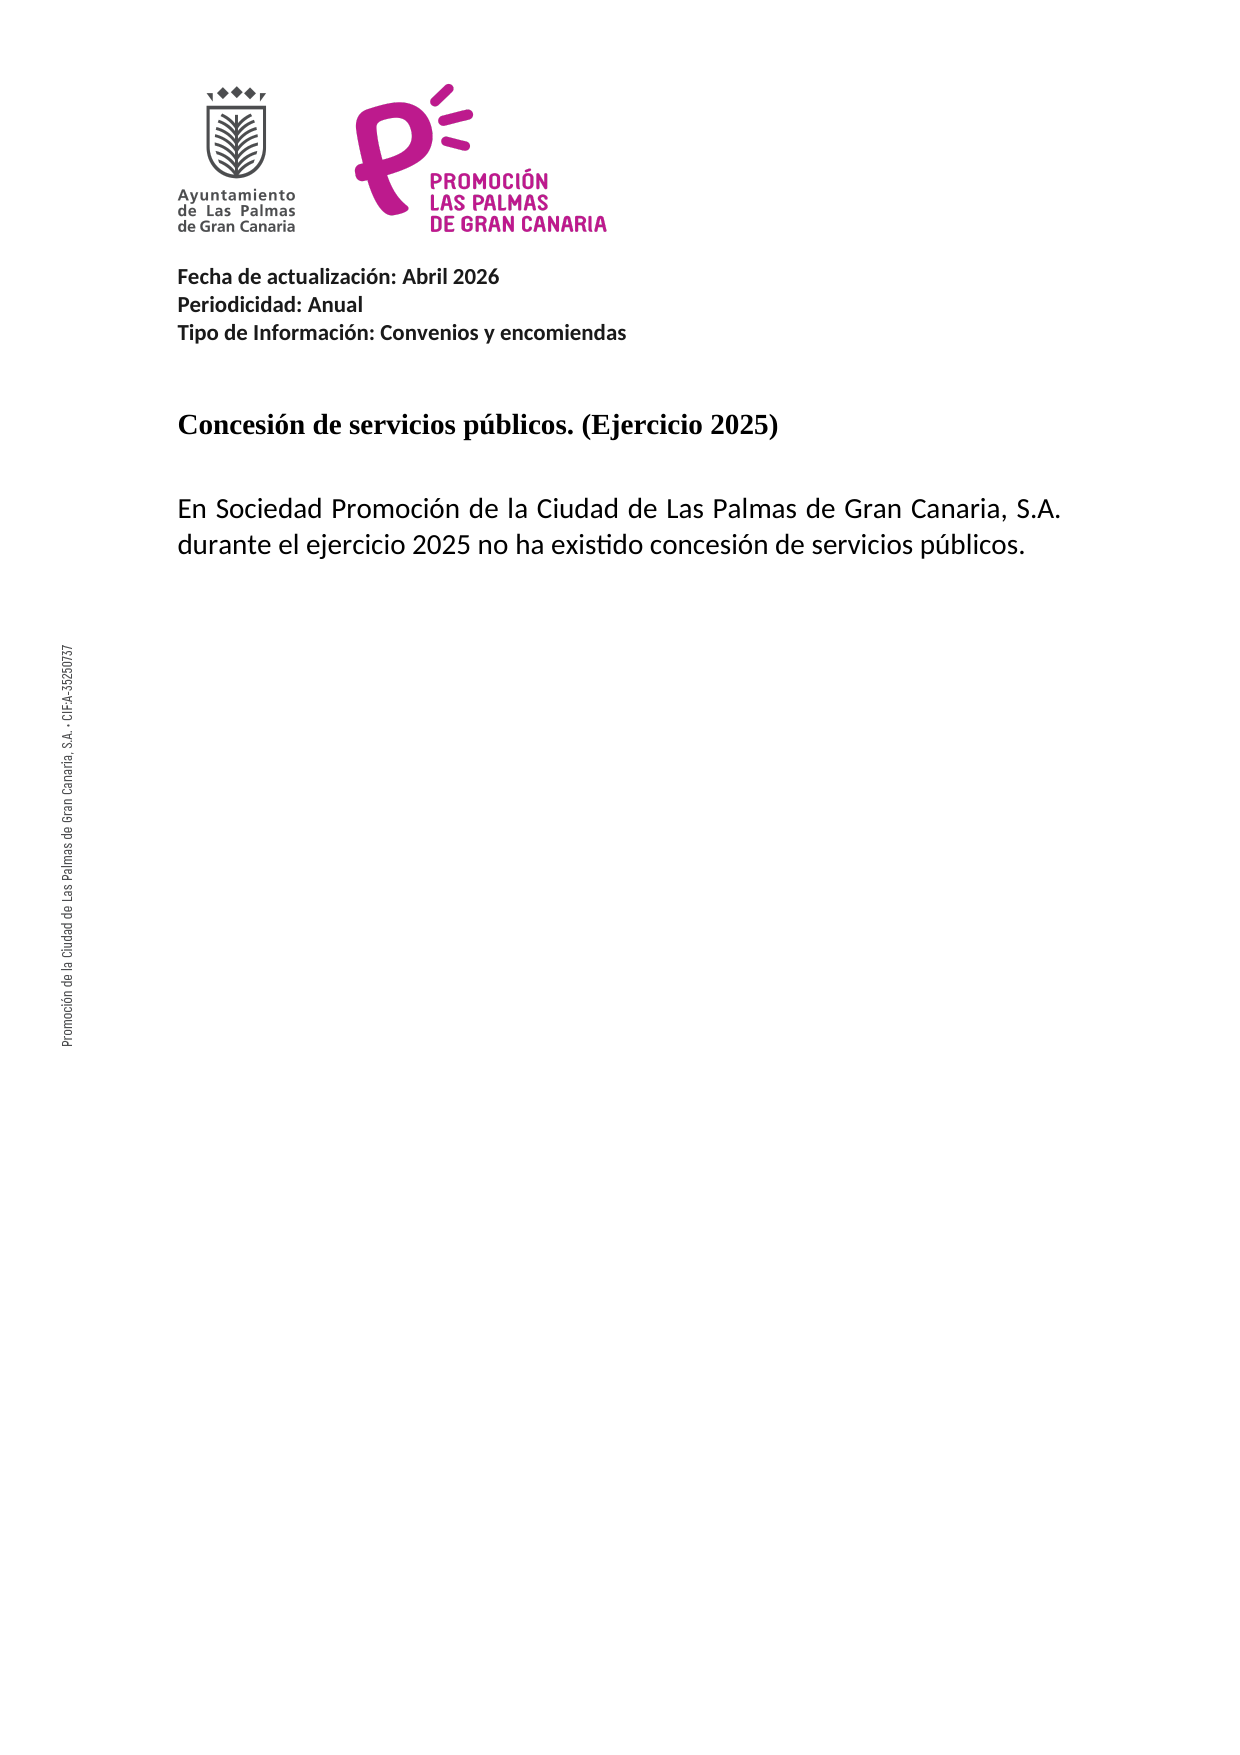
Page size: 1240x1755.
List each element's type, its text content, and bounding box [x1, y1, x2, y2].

text En Sociedad Promoción de la Ciudad de Las Palmas de Gran Canaria, S.A. durante el ejercicio 2025 no ha existido concesión de servicios públicos. [177, 491, 1062, 562]
text Concesión de servicios públicos. (Ejercicio 2025) [177, 407, 1062, 441]
